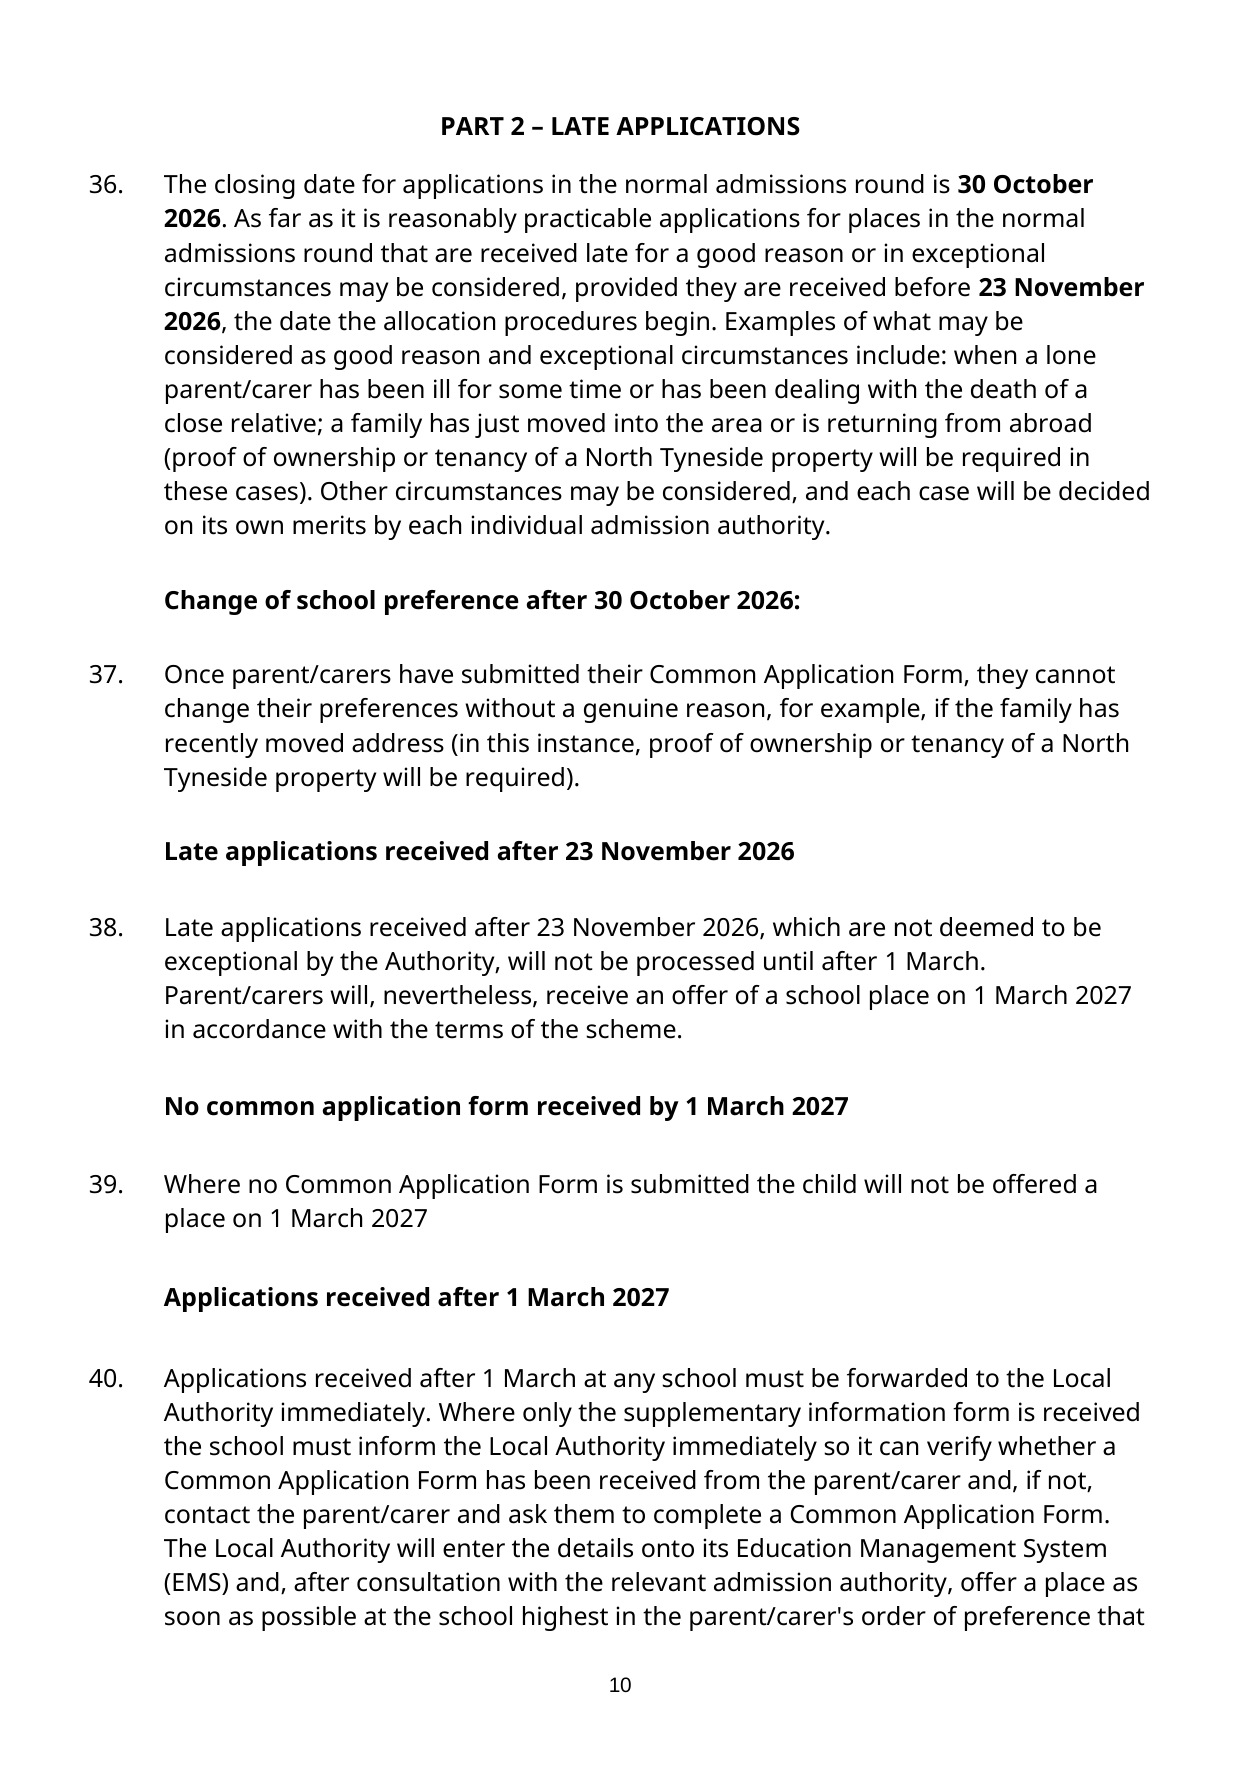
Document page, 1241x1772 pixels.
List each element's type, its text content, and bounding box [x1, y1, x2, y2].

text Change of school preference after 30 October 2026: [89, 582, 1152, 616]
subtitle Applications received after 1 March 2027 [89, 1279, 1152, 1313]
text No common application form received by 1 March 2027 [89, 1088, 1152, 1123]
text 36. The closing date for applications in the normal admissions round is 30 October 2026. As far as it is reasonably practicable applications for places in the normal admissions round that are received late for a good reason or in exceptional circumstances may be considered, provided they are received before 23 November 2026, the date the allocation procedures begin. Examples of what may be considered as good reason and exceptional circumstances include: when a lone parent/carer has been ill for some time or has been dealing with the death of a close relative; a family has just moved into the area or is returning from abroad (proof of ownership or tenancy of a North Tyneside property will be required in these cases). Other circumstances may be considered, and each case will be decided on its own merits by each individual admission authority. [89, 167, 1152, 542]
text 38. Late applications received after 23 November 2026, which are not deemed to be exceptional by the Authority, will not be processed until after 1 March. Parent/carers will, nevertheless, receive an offer of a school place on 1 March 2027 in accordance with the terms of the scheme. [89, 910, 1152, 1046]
text PART 2 – LATE APPLICATIONS [89, 109, 1152, 143]
text 40. Applications received after 1 March at any school must be forwarded to the Local Authority immediately. Where only the supplementary information form is received the school must inform the Local Authority immediately so it can verify whether a Common Application Form has been received from the parent/carer and, if not, contact the parent/carer and ask them to complete a Common Application Form. The Local Authority will enter the details onto its Education Management System (EMS) and, after consultation with the relevant admission authority, offer a place as soon as possible at the school highest in the parent/carer's order of preference that [89, 1360, 1152, 1633]
text 39. Where no Common Application Form is submitted the child will not be offered a place on 1 March 2027 [89, 1167, 1152, 1235]
text Late applications received after 23 November 2026 [164, 834, 1152, 868]
text 37. Once parent/carers have submitted their Common Application Form, they cannot change their preferences without a genuine reason, for example, if the family has recently moved address (in this instance, proof of ownership or tenancy of a North Tyneside property will be required). [89, 657, 1152, 793]
